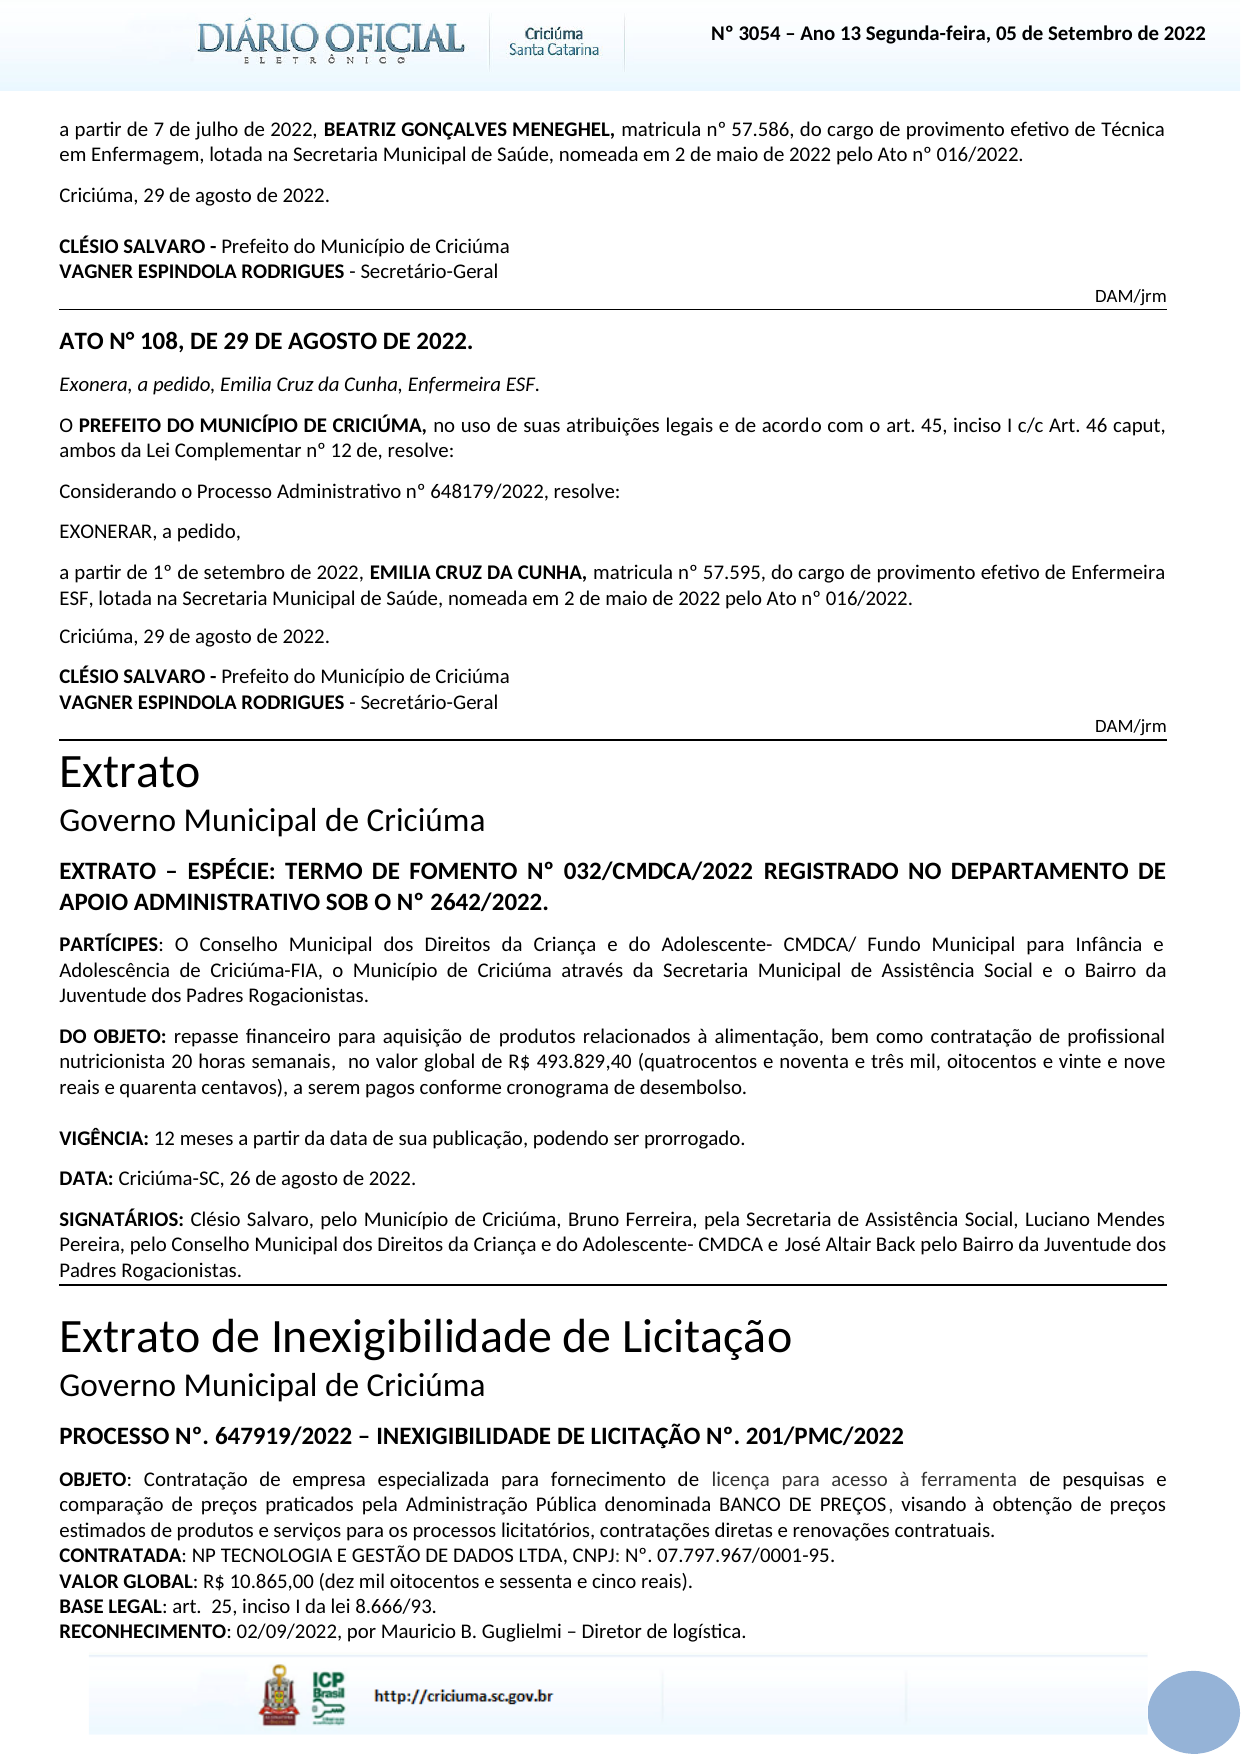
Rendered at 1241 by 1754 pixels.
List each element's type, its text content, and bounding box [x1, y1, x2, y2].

text O PREFEITO DO MUNICÍPIO DE CRICIÚMA, no uso de suas atribuições legais e de acordo com o art. 45, inciso I c/c Art. 46 caput, ambos da Lei Complementar nº 12 de, resolve: [59, 412, 1167, 463]
text Extrato [59, 741, 1167, 799]
text Criciúma, 29 de agosto de 2022. [59, 182, 1167, 208]
text Governo Municipal de Criciúma [59, 799, 1167, 840]
text VAGNER ESPINDOLA RODRIGUES - Secretário-Geral [59, 689, 1167, 714]
text Considerando o Processo Administrativo nº 648179/2022, resolve: [59, 478, 1167, 503]
text RECONHECIMENTO: 02/09/2022, por Mauricio B. Guglielmi – Diretor de logística. [59, 1619, 1167, 1644]
text VIGÊNCIA: 12 meses a partir da data de sua publicação, podendo ser prorrogado. [59, 1125, 1167, 1150]
text VAGNER ESPINDOLA RODRIGUES - Secretário-Geral [59, 258, 1167, 284]
text DATA: Criciúma-SC, 26 de agosto de 2022. [59, 1165, 1167, 1191]
text Governo Municipal de Criciúma [59, 1364, 1167, 1405]
text EXONERAR, a pedido, [59, 519, 1167, 544]
text PARTÍCIPES: O Conselho Municipal dos Direitos da Criança e do Adolescente- CMDCA/ Fundo Municipal para Infância e Adolescência de Criciúma-FIA, o Município de Criciúma através da Secretaria Municipal de Assistência Social e o Bairro da Juventude dos Padres Rogacionistas. [59, 931, 1167, 1008]
text a partir de 1º de setembro de 2022, EMILIA CRUZ DA CUNHA, matricula nº 57.595, do cargo de provimento efetivo de Enfermeira ESF, lotada na Secretaria Municipal de Saúde, nomeada em 2 de maio de 2022 pelo Ato nº 016/2022. [59, 559, 1167, 610]
text ATO N° 108, DE 29 DE AGOSTO DE 2022. [59, 325, 1167, 356]
text SIGNATÁRIOS: Clésio Salvaro, pelo Município de Criciúma, Bruno Ferreira, pela Secretaria de Assistência Social, Luciano Mendes Pereira, pelo Conselho Municipal dos Direitos da Criança e do Adolescente- CMDCA e José Altair Back pelo Bairro da Juventude dos Padres Rogacionistas. [59, 1206, 1167, 1284]
text DO OBJETO: repasse financeiro para aquisição de produtos relacionados à alimentação, bem como contratação de profissional nutricionista 20 horas semanais, no valor global de R$ 493.829,40 (quatrocentos e noventa e três mil, oitocentos e vinte e nove reais e quarenta centavos), a serem pagos conforme cronograma de desembolso. [59, 1023, 1167, 1099]
text a partir de 7 de julho de 2022, BEATRIZ GONÇALVES MENEGHEL, matricula nº 57.586, do cargo de provimento efetivo de Técnica em Enfermagem, lotada na Secretaria Municipal de Saúde, nomeada em 2 de maio de 2022 pelo Ato nº 016/2022. [59, 116, 1167, 167]
text PROCESSO Nº. 647919/2022 – INEXIGIBILIDADE DE LICITAÇÃO Nº. 201/PMC/2022 [59, 1420, 1167, 1451]
text VALOR GLOBAL: R$ 10.865,00 (dez mil oitocentos e sessenta e cinco reais). [59, 1568, 1167, 1593]
text DAM/jrm [59, 284, 1167, 309]
text DAM/jrm [59, 714, 1167, 739]
text Extrato de Inexigibilidade de Licitação [59, 1306, 1167, 1364]
text CLÉSIO SALVARO - Prefeito do Município de Criciúma [59, 664, 1167, 689]
text CONTRATADA: NP TECNOLOGIA E GESTÃO DE DADOS LTDA, CNPJ: Nº. 07.797.967/0001-95. [59, 1542, 1167, 1568]
text OBJETO: Contratação de empresa especializada para fornecimento de licença para acesso à ferramenta de pesquisas e comparação de preços praticados pela Administração Pública denominada BANCO DE PREÇOS, visando à obtenção de preços estimados de produtos e serviços para os processos licitatórios, contratações diretas e renovações contratuais. [59, 1466, 1167, 1542]
text Exonera, a pedido, Emilia Cruz da Cunha, Enfermeira ESF. [59, 371, 1167, 396]
text Criciúma, 29 de agosto de 2022. [59, 623, 1167, 648]
text EXTRATO – ESPÉCIE: TERMO DE FOMENTO Nº 032/CMDCA/2022 REGISTRADO NO DEPARTAMENTO DE APOIO ADMINISTRATIVO SOB O Nº 2642/2022. [59, 855, 1167, 916]
text BASE LEGAL: art. 25, inciso I da lei 8.666/93. [59, 1593, 1167, 1619]
text CLÉSIO SALVARO - Prefeito do Município de Criciúma [59, 233, 1167, 258]
